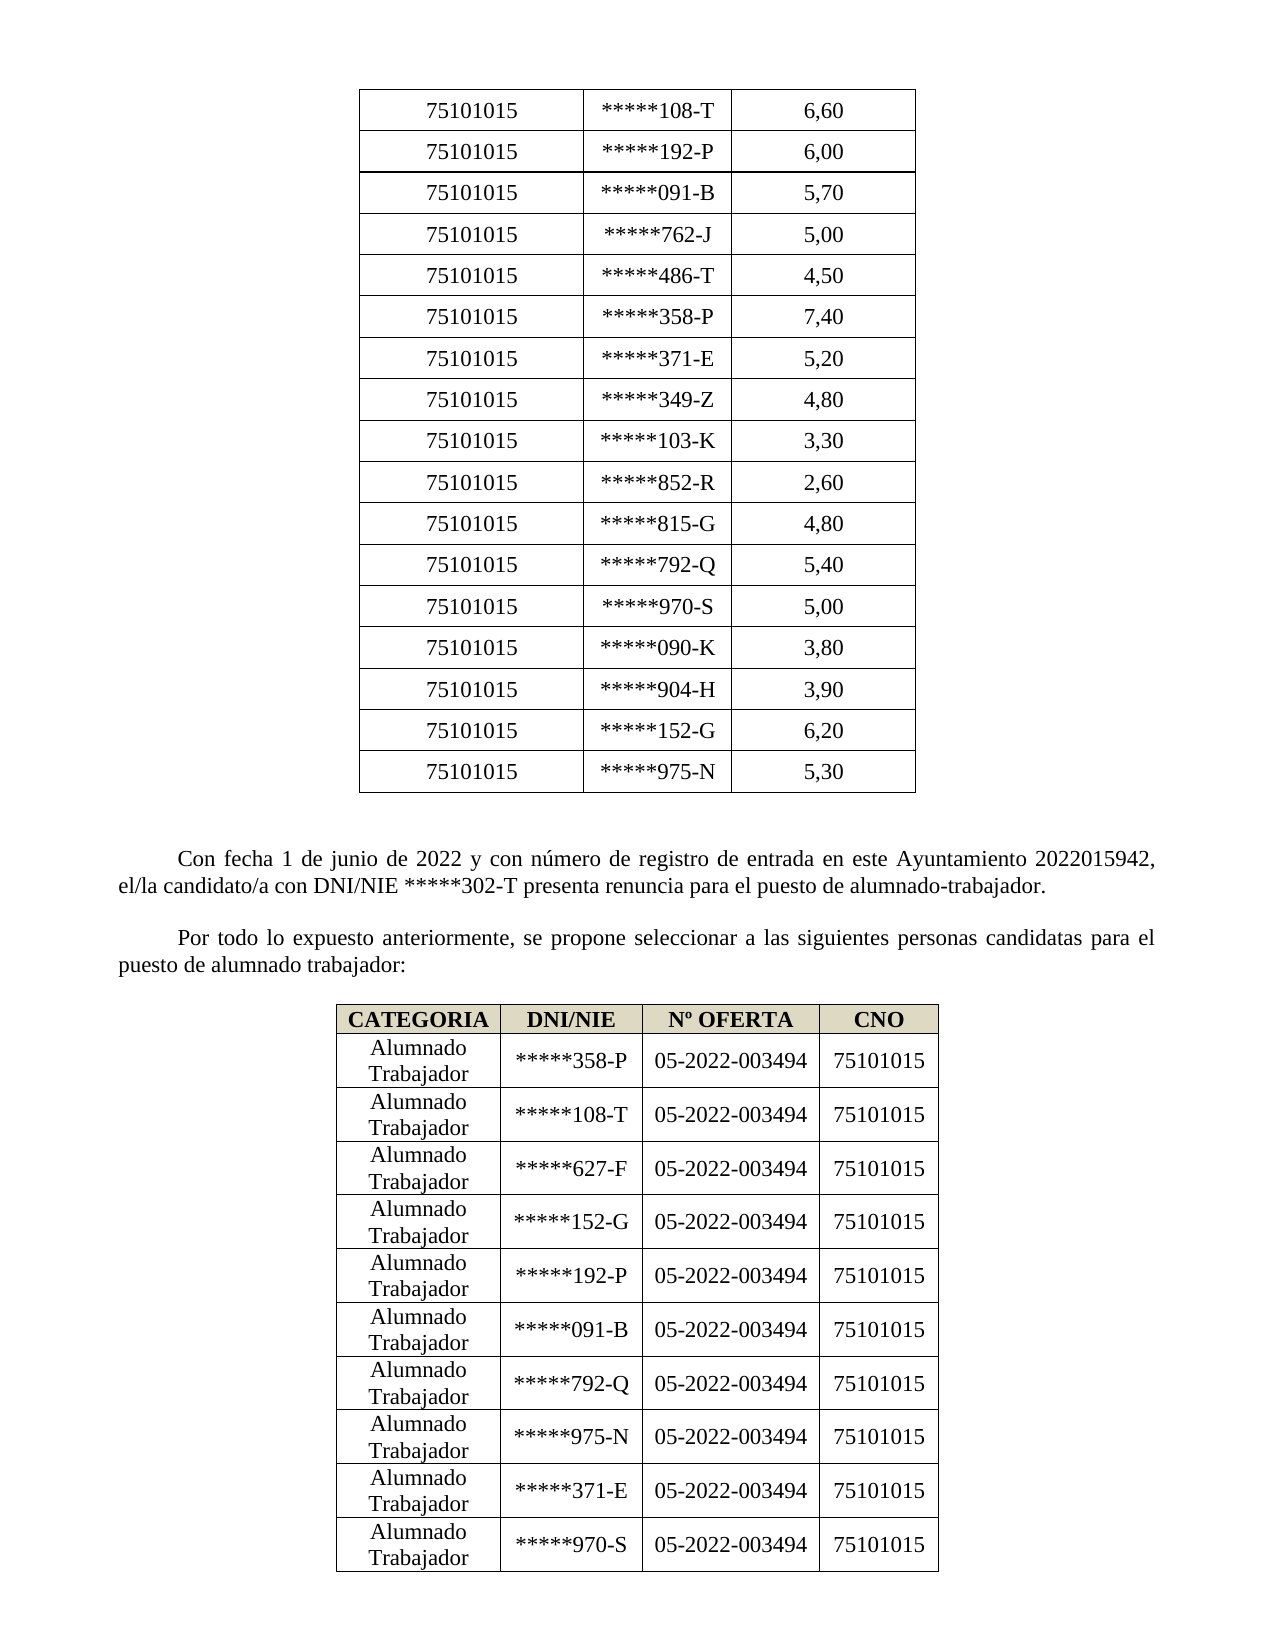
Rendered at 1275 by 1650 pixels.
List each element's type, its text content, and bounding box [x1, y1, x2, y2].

table_cell 05-2022-003494 [643, 1249, 819, 1302]
table_cell 05-2022-003494 [643, 1034, 819, 1087]
table_cell *****792-Q [584, 545, 731, 585]
table_cell 75101015 [360, 710, 583, 750]
table_cell 75101015 [360, 255, 583, 295]
table_cell 75101015 [360, 503, 583, 543]
table_cell 75101015 [360, 545, 583, 585]
table_cell *****192-P [501, 1249, 642, 1302]
table_cell *****091-B [584, 173, 731, 213]
table_cell 05-2022-003494 [643, 1410, 819, 1463]
table_cell *****091-B [501, 1303, 642, 1356]
table_cell Alumnado Trabajador [337, 1142, 500, 1194]
table_cell *****852-R [584, 462, 731, 502]
table_cell 5,30 [732, 751, 915, 792]
table_cell 75101015 [360, 214, 583, 254]
table_header Nº OFERTA [643, 1005, 819, 1033]
table_cell 75101015 [820, 1410, 938, 1463]
table_cell 75101015 [360, 338, 583, 378]
table_cell 4,80 [732, 503, 915, 543]
table_cell *****371-E [501, 1464, 642, 1517]
table_cell 05-2022-003494 [643, 1518, 819, 1571]
table_cell 5,40 [732, 545, 915, 585]
table_cell 75101015 [820, 1195, 938, 1248]
table_cell 75101015 [820, 1034, 938, 1087]
table_header CNO [820, 1005, 938, 1033]
text Con fecha 1 de junio de 2022 y con número de registro de entrada en este Ayuntamiento 2022015942, el/la candidato/a con DNI/NIE *****302-T presenta renuncia para el puesto de alumnado-trabajador. [118, 845, 1157, 898]
table_cell 75101015 [820, 1249, 938, 1302]
table_cell 05-2022-003494 [643, 1357, 819, 1409]
table_cell 75101015 [820, 1088, 938, 1141]
table_cell *****762-J [584, 214, 731, 254]
table_cell Alumnado Trabajador [337, 1303, 500, 1356]
table_cell *****970-S [501, 1518, 642, 1571]
table_cell Alumnado Trabajador [337, 1249, 500, 1302]
table_cell Alumnado Trabajador [337, 1464, 500, 1517]
table_cell *****904-H [584, 669, 731, 709]
table_cell 75101015 [820, 1142, 938, 1194]
table_cell 75101015 [820, 1357, 938, 1409]
table_cell 75101015 [820, 1518, 938, 1571]
table_cell 75101015 [360, 462, 583, 502]
table_cell *****358-P [584, 296, 731, 337]
table_cell 75101015 [360, 379, 583, 419]
table_cell 75101015 [820, 1464, 938, 1517]
table_cell Alumnado Trabajador [337, 1195, 500, 1248]
table_cell *****090-K [584, 627, 731, 668]
table_cell 4,50 [732, 255, 915, 295]
table_cell *****349-Z [584, 379, 731, 419]
table_cell *****152-G [501, 1195, 642, 1248]
table_cell 5,00 [732, 214, 915, 254]
table_cell 75101015 [360, 586, 583, 626]
table_cell 75101015 [360, 421, 583, 461]
table_cell 3,30 [732, 421, 915, 461]
table_cell 05-2022-003494 [643, 1195, 819, 1248]
table_cell *****792-Q [501, 1357, 642, 1409]
table_cell Alumnado Trabajador [337, 1034, 500, 1087]
table_cell 4,80 [732, 379, 915, 419]
table_cell *****108-T [584, 90, 731, 130]
table_cell *****815-G [584, 503, 731, 543]
table_cell *****371-E [584, 338, 731, 378]
table_cell 5,20 [732, 338, 915, 378]
table_header DNI/NIE [501, 1005, 642, 1033]
text Por todo lo expuesto anteriormente, se propone seleccionar a las siguientes personas candidatas para el puesto de alumnado trabajador: [118, 924, 1157, 977]
table_cell 75101015 [360, 131, 583, 171]
table_cell 05-2022-003494 [643, 1088, 819, 1141]
table_cell *****970-S [584, 586, 731, 626]
table_cell *****975-N [501, 1410, 642, 1463]
table_cell 75101015 [360, 669, 583, 709]
table_cell 05-2022-003494 [643, 1303, 819, 1356]
table_cell 5,70 [732, 173, 915, 213]
table_cell 05-2022-003494 [643, 1464, 819, 1517]
table_cell 3,90 [732, 669, 915, 709]
table_cell 6,20 [732, 710, 915, 750]
table_cell 75101015 [360, 296, 583, 337]
table_cell Alumnado Trabajador [337, 1088, 500, 1141]
table_cell *****152-G [584, 710, 731, 750]
table_cell 6,60 [732, 90, 915, 130]
table_cell 75101015 [820, 1303, 938, 1356]
table_cell 05-2022-003494 [643, 1142, 819, 1194]
table_cell *****192-P [584, 131, 731, 171]
table_cell *****103-K [584, 421, 731, 461]
table_cell *****975-N [584, 751, 731, 792]
table_cell 75101015 [360, 751, 583, 792]
table_header CATEGORIA [337, 1005, 500, 1033]
table_cell 3,80 [732, 627, 915, 668]
table_cell Alumnado Trabajador [337, 1357, 500, 1409]
table_cell 75101015 [360, 627, 583, 668]
table_cell *****486-T [584, 255, 731, 295]
table_cell *****627-F [501, 1142, 642, 1194]
table_cell *****358-P [501, 1034, 642, 1087]
table_cell 2,60 [732, 462, 915, 502]
table_cell 75101015 [360, 173, 583, 213]
table_cell 5,00 [732, 586, 915, 626]
table_cell 75101015 [360, 90, 583, 130]
table_cell Alumnado Trabajador [337, 1410, 500, 1463]
table_cell 7,40 [732, 296, 915, 337]
table_cell 6,00 [732, 131, 915, 171]
table_cell Alumnado Trabajador [337, 1518, 500, 1571]
table_cell *****108-T [501, 1088, 642, 1141]
